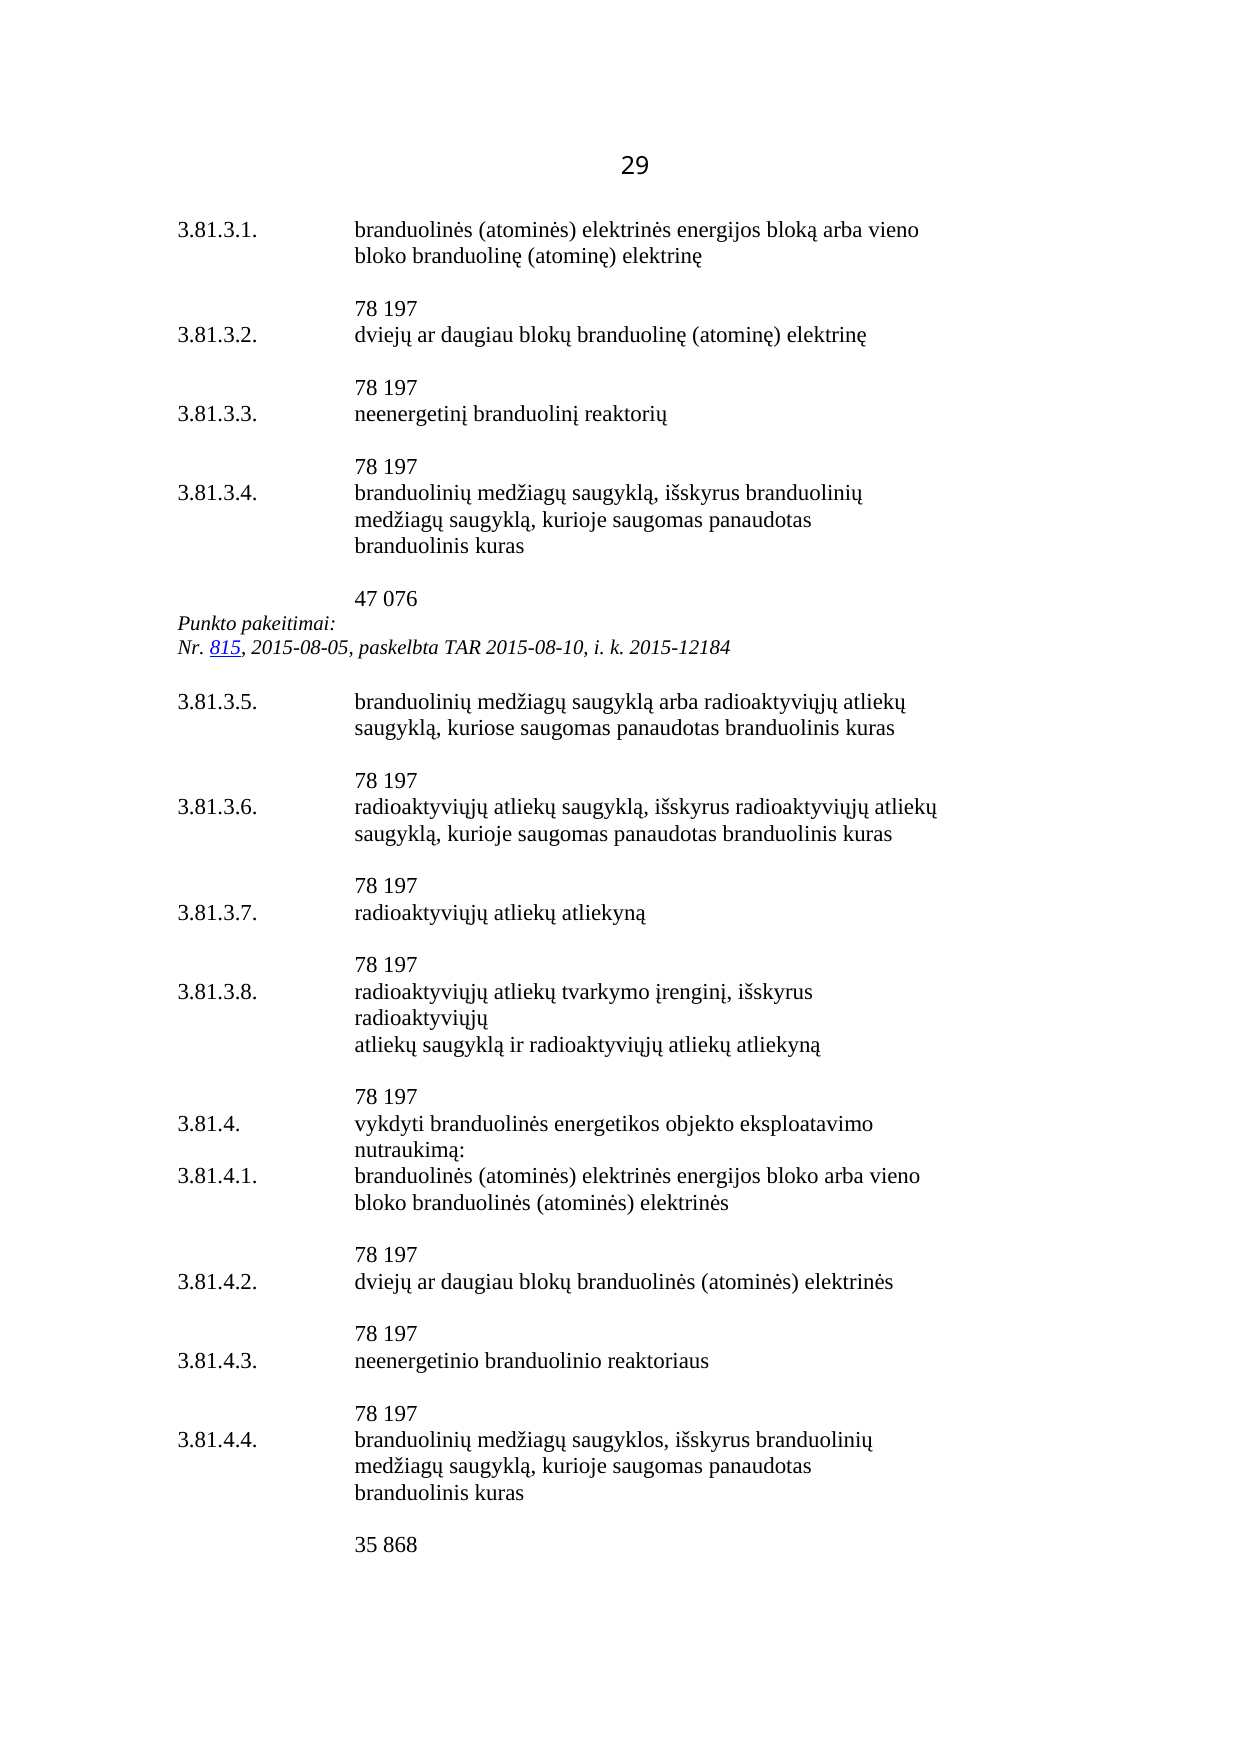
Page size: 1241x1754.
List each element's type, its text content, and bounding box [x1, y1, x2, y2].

text branduolinis kuras 35 868 [354, 1479, 945, 1558]
text 3.81.4.2. dviejų ar daugiau blokų branduolinės (atominės) elektrinės 78 197 [177, 1268, 945, 1347]
text Punkto pakeitimai: [177, 611, 1093, 635]
text medžiagų saugyklą, kurioje saugomas panaudotas [354, 1452, 945, 1479]
text saugyklą, kuriose saugomas panaudotas branduolinis kuras 78 197 [354, 714, 945, 793]
text 3.81.4.3. neenergetinio branduolinio reaktoriaus 78 197 [177, 1347, 945, 1426]
text 3.81.3.5. branduolinių medžiagų saugyklą arba radioaktyviųjų atliekų [177, 688, 945, 714]
text 3.81.3.1. branduolinės (atominės) elektrinės energijos bloką arba vieno [177, 216, 945, 242]
text bloko branduolinę (atominę) elektrinę 78 197 [354, 242, 945, 321]
text branduolinis kuras 47 076 [354, 532, 945, 611]
text 3.81.4.4. branduolinių medžiagų saugyklos, išskyrus branduolinių [177, 1426, 945, 1452]
text atliekų saugyklą ir radioaktyviųjų atliekų atliekyną 78 197 [354, 1031, 945, 1110]
text medžiagų saugyklą, kurioje saugomas panaudotas [354, 506, 945, 532]
text 3.81.3.2. dviejų ar daugiau blokų branduolinę (atominę) elektrinę 78 197 [177, 321, 945, 400]
text 3.81.3.8. radioaktyviųjų atliekų tvarkymo įrenginį, išskyrus radioaktyviųjų [177, 978, 945, 1031]
text saugyklą, kurioje saugomas panaudotas branduolinis kuras 78 197 [354, 820, 945, 899]
text Nr. 815, 2015-08-05, paskelbta TAR 2015-08-10, i. k. 2015-12184 [177, 635, 1093, 659]
text 3.81.4.1. branduolinės (atominės) elektrinės energijos bloko arba vieno [177, 1162, 945, 1189]
text 3.81.3.6. radioaktyviųjų atliekų saugyklą, išskyrus radioaktyviųjų atliekų [177, 793, 945, 820]
text bloko branduolinės (atominės) elektrinės 78 197 [354, 1189, 945, 1268]
text nutraukimą: [354, 1136, 945, 1162]
text 3.81.4. vykdyti branduolinės energetikos objekto eksploatavimo [177, 1110, 945, 1136]
text 3.81.3.4. branduolinių medžiagų saugyklą, išskyrus branduolinių [177, 479, 945, 506]
text 3.81.3.7. radioaktyviųjų atliekų atliekyną 78 197 [177, 899, 945, 978]
text 3.81.3.3. neenergetinį branduolinį reaktorių 78 197 [177, 400, 945, 479]
